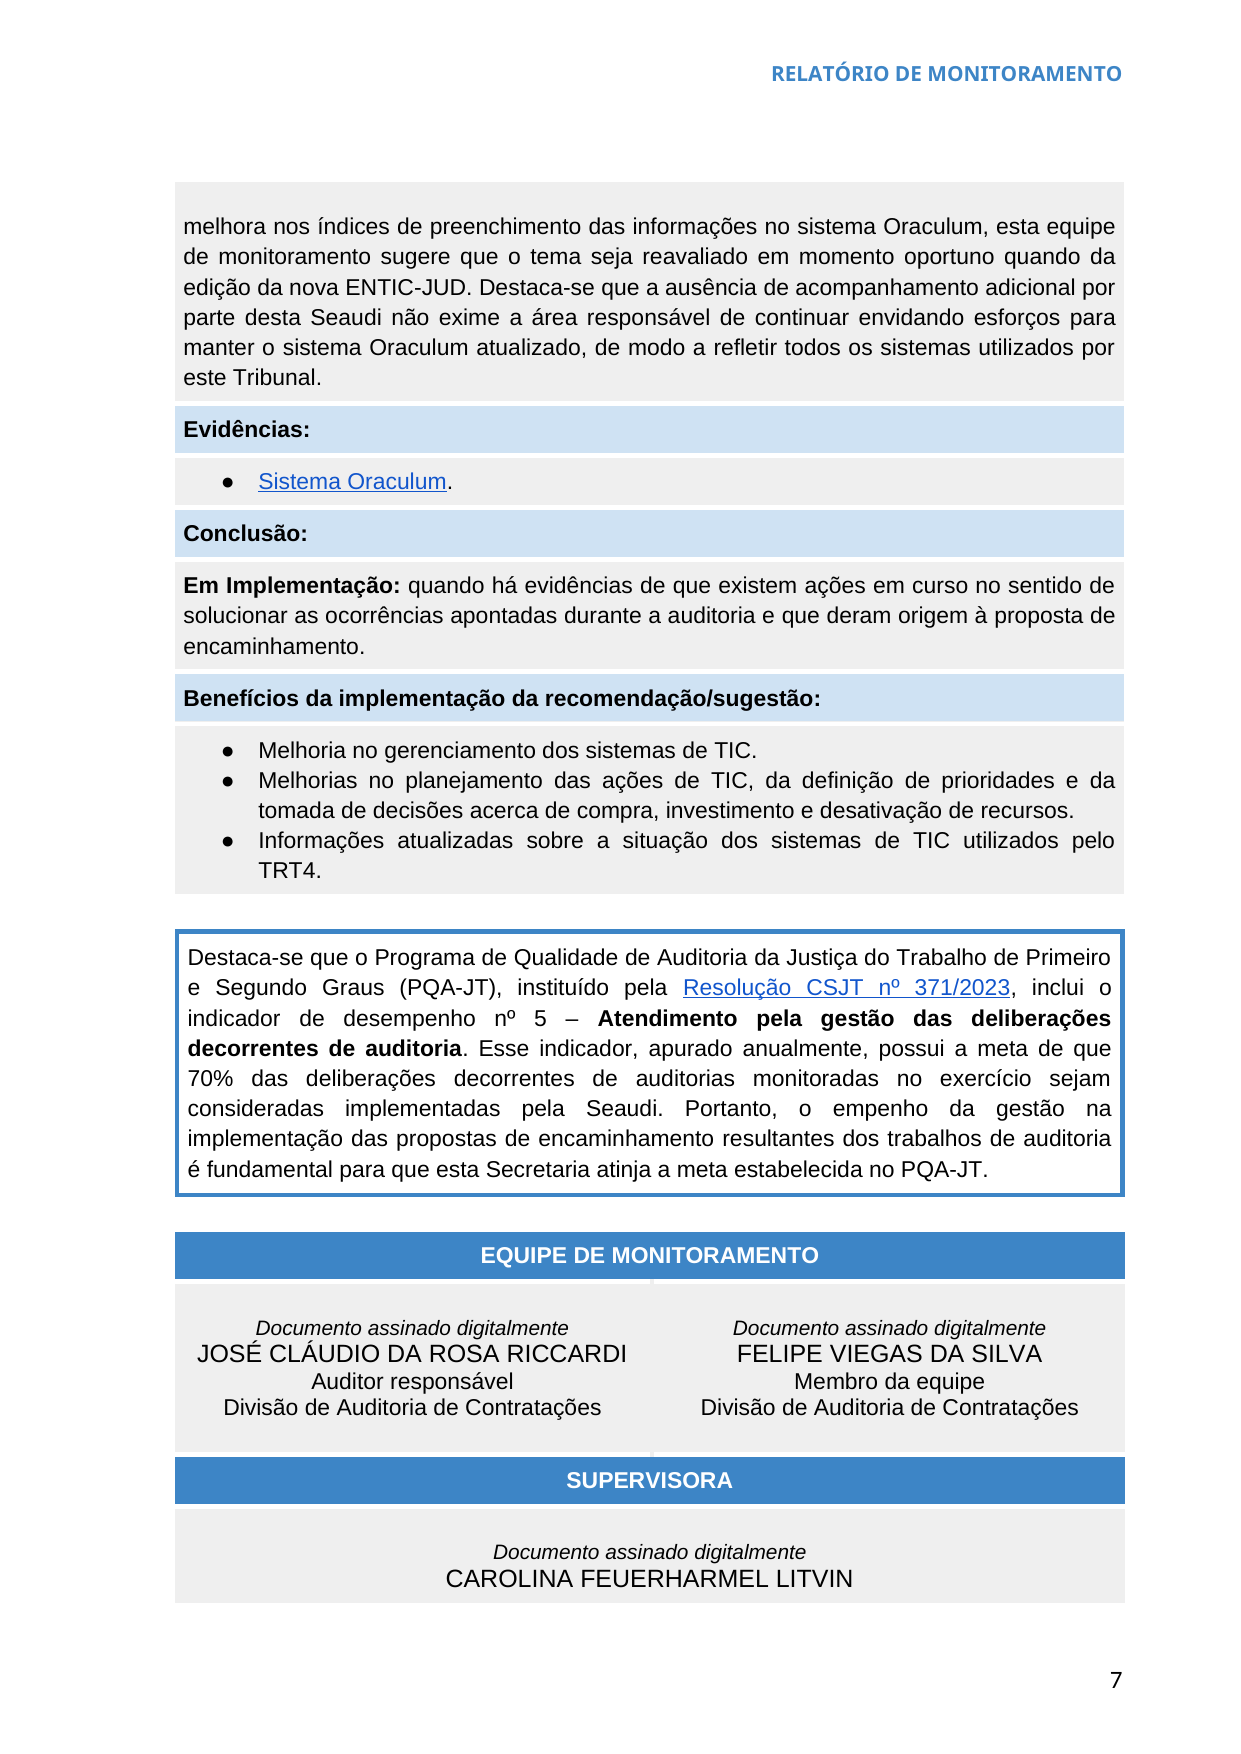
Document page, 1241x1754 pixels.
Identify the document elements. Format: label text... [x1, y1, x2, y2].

table_cell Documento assinado digitalmente JOSÉ CLÁUDIO DA ROSA RICCARDI Auditor responsável Divisão de Auditoria de Contratações [175, 1284, 650, 1452]
table_cell SUPERVISORA [175, 1457, 1125, 1504]
table_cell Evidências: [175, 406, 1124, 453]
table_cell Conclusão: [175, 510, 1124, 557]
table_cell Sistema Oraculum. [175, 458, 1124, 505]
table_cell melhora nos índices de preenchimento das informações no sistema Oraculum, esta equipe de monitoramento sugere que o tema seja reavaliado em momento oportuno quando da edição da nova ENTIC-JUD. Destaca-se que a ausência de acompanhamento adicional por parte desta Seaudi não exime a área responsável de continuar envidando esforços para manter o sistema Oraculum atualizado, de modo a refletir todos os sistemas utilizados por este Tribunal. [175, 182, 1124, 401]
table_cell Benefícios da implementação da recomendação/sugestão: [175, 674, 1124, 721]
table_cell Documento assinado digitalmente CAROLINA FEUERHARMEL LITVIN [175, 1509, 1125, 1603]
table_cell Em Implementação: quando há evidências de que existem ações em curso no sentido de solucionar as ocorrências apontadas durante a auditoria e que deram origem à proposta de encaminhamento. [175, 562, 1124, 669]
table_header Destaca-se que o Programa de Qualidade de Auditoria da Justiça do Trabalho de Primeiro e Segundo Graus (PQA-JT), instituído pela Resolução CSJT nº 371/2023, inclui o indicador de desempenho nº 5 – Atendimento pela gestão das deliberações decorrentes de auditoria. Esse indicador, apurado anualmente, possui a meta de que 70% das deliberações decorrentes de auditorias monitoradas no exercício sejam consideradas implementadas pela Seaudi. Portanto, o empenho da gestão na implementação das propostas de encaminhamento resultantes dos trabalhos de auditoria é fundamental para que esta Secretaria atinja a meta estabelecida no PQA-JT. [179, 934, 1120, 1192]
table_cell Melhoria no gerenciamento dos sistemas de TIC. Melhorias no planejamento das ações de TIC, da definição de prioridades e da tomada de decisões acerca de compra, investimento e desativação de recursos. Informações atualizadas sobre a situação dos sistemas de TIC utilizados pelo TRT4. [175, 726, 1124, 894]
table_header EQUIPE DE MONITORAMENTO [175, 1232, 1125, 1279]
table_cell Documento assinado digitalmente FELIPE VIEGAS DA SILVA Membro da equipe Divisão de Auditoria de Contratações [654, 1284, 1125, 1452]
